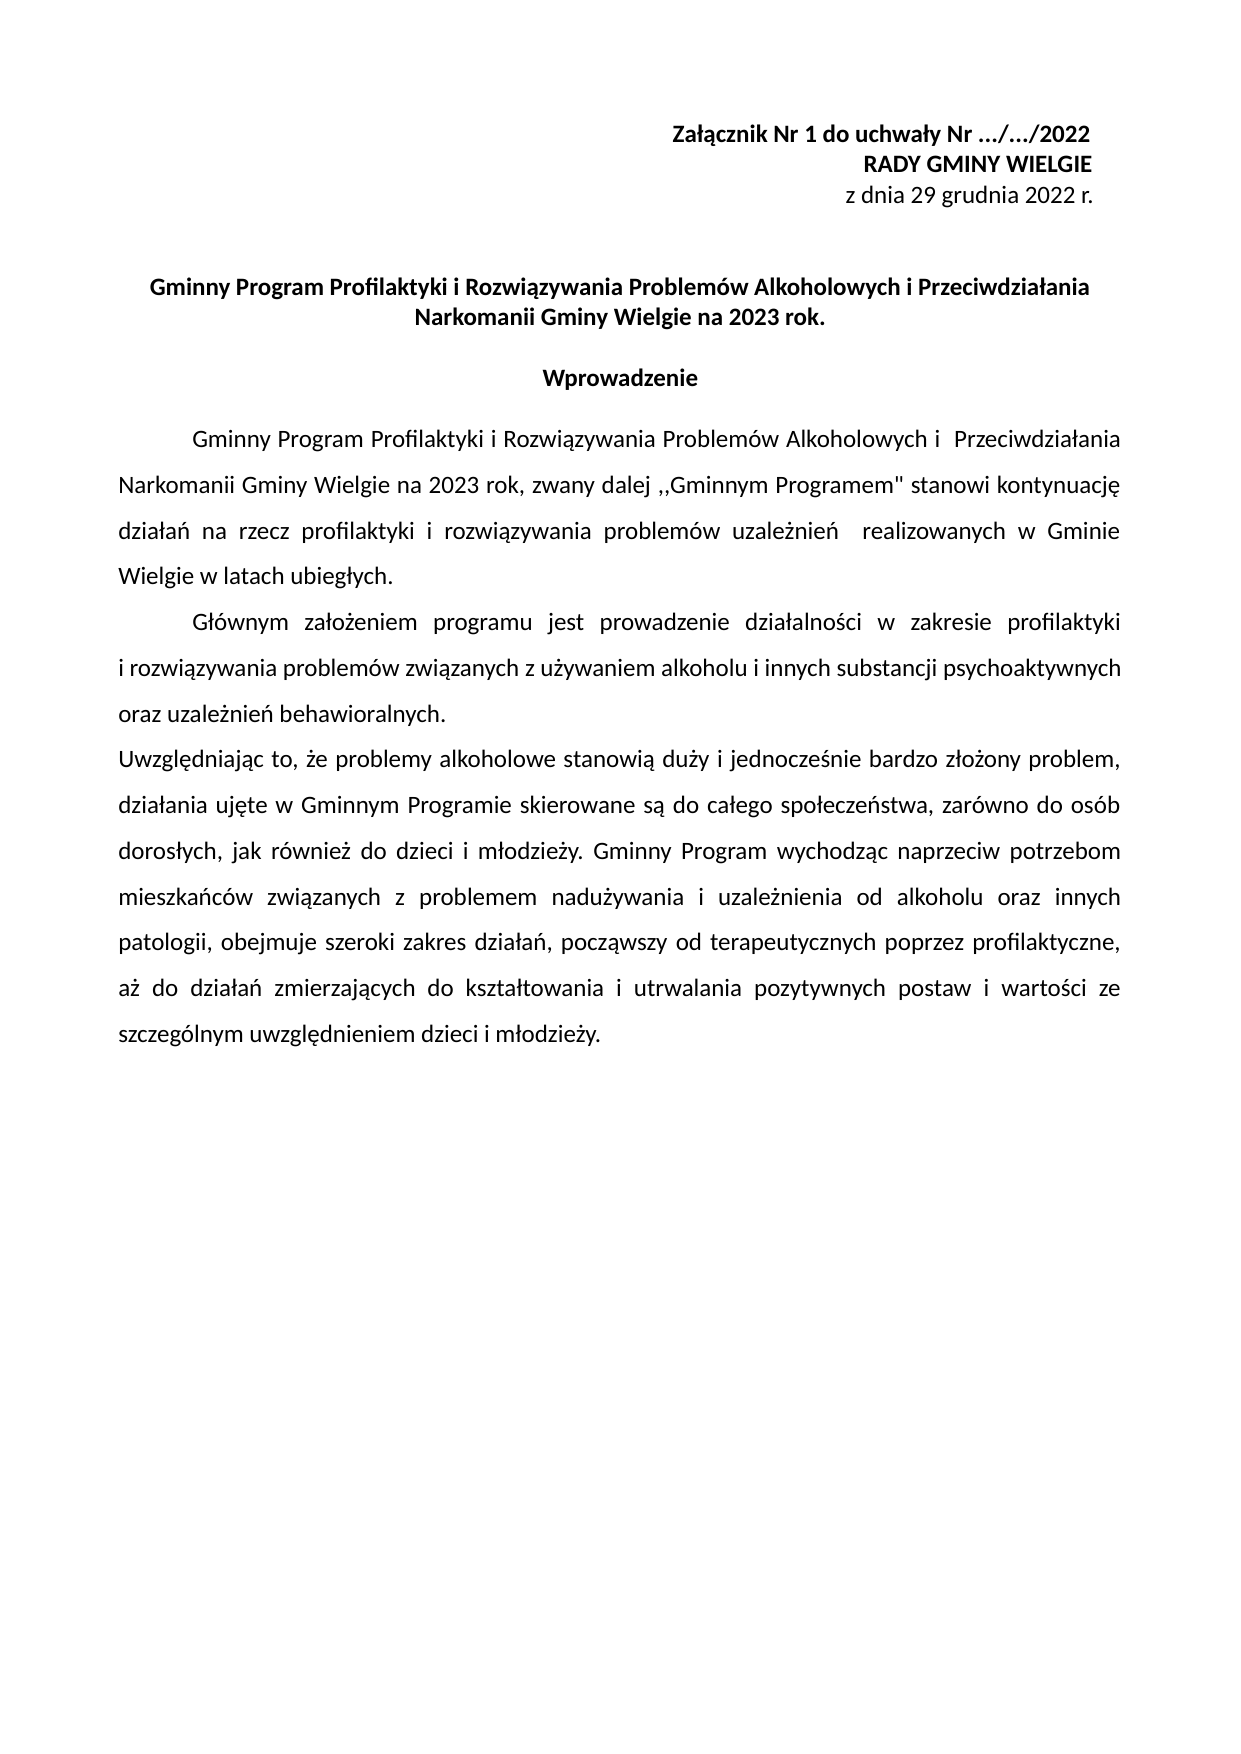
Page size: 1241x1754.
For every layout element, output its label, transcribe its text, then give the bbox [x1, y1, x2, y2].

text Załącznik Nr 1 do uchwały Nr .../.../2022 [118, 118, 1122, 149]
text Wprowadzenie [118, 362, 1122, 393]
text Głównym założeniem programu jest prowadzenie działalności w zakresie profilaktyki i rozwiązywania problemów związanych z używaniem alkoholu i innych substancji psychoaktywnych oraz uzależnień behawioralnych. [118, 606, 1122, 728]
text RADY GMINY WIELGIE [118, 149, 1122, 179]
text Gminny Program Profilaktyki i Rozwiązywania Problemów Alkoholowych i Przeciwdziałania Narkomanii Gminy Wielgie na 2023 rok, zwany dalej ,,Gminnym Programem" stanowi kontynuację działań na rzecz profilaktyki i rozwiązywania problemów uzależnień realizowanych w Gminie Wielgie w latach ubiegłych. [118, 423, 1122, 591]
text Gminny Program Profilaktyki i Rozwiązywania Problemów Alkoholowych i Przeciwdziałania Narkomanii Gminy Wielgie na 2023 rok. [118, 271, 1122, 332]
text Uwzględniając to, że problemy alkoholowe stanowią duży i jednocześnie bardzo złożony problem, działania ujęte w Gminnym Programie skierowane są do całego społeczeństwa, zarówno do osób dorosłych, jak również do dzieci i młodzieży. Gminny Program wychodząc naprzeciw potrzebom mieszkańców związanych z problemem nadużywania i uzależnienia od alkoholu oraz innych patologii, obejmuje szeroki zakres działań, począwszy od terapeutycznych poprzez profilaktyczne, aż do działań zmierzających do kształtowania i utrwalania pozytywnych postaw i wartości ze szczególnym uwzględnieniem dzieci i młodzieży. [118, 743, 1122, 1048]
text z dnia 29 grudnia 2022 r. [118, 179, 1122, 210]
